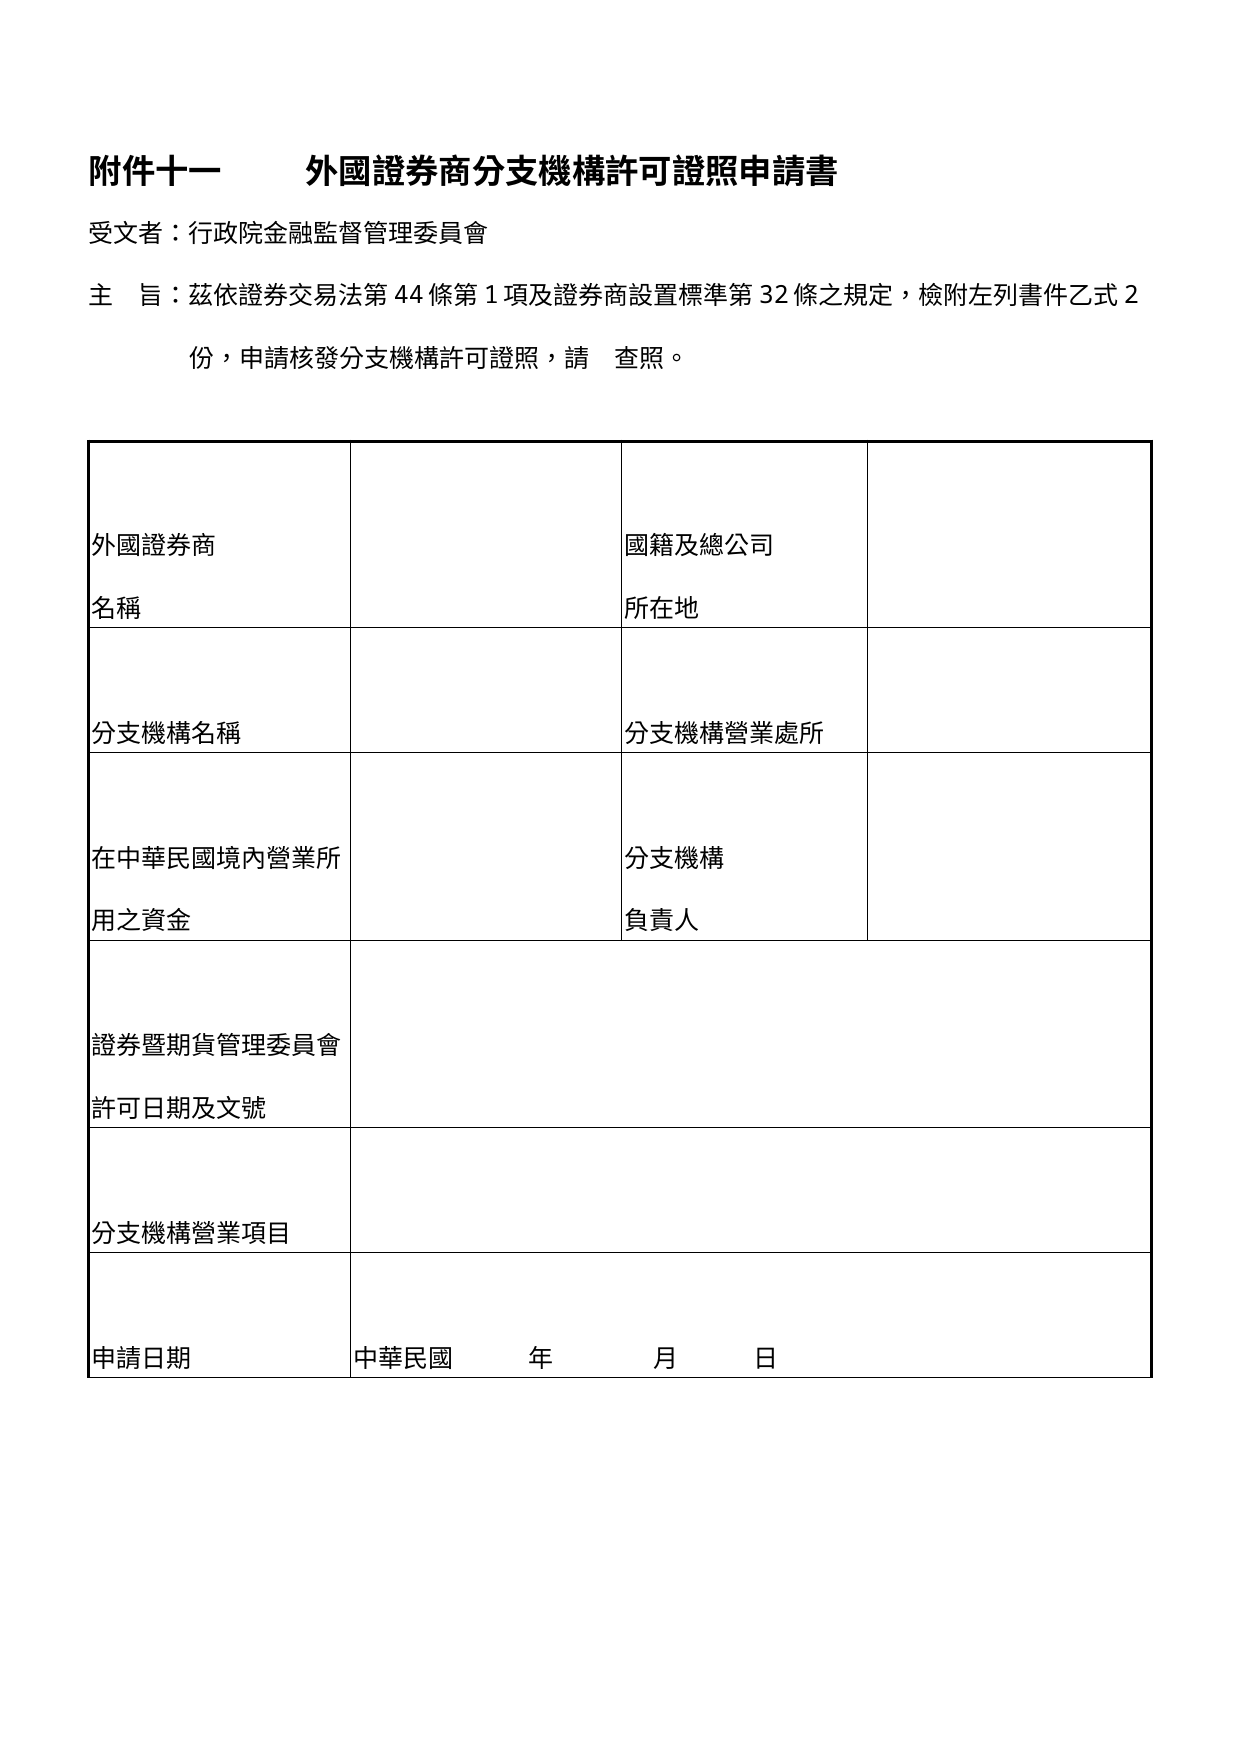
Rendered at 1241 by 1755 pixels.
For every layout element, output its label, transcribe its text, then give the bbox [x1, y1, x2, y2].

table_cell [351, 628, 621, 752]
table_cell 中華民國 年 月 日 [351, 1253, 1150, 1377]
table_cell 分支機構 負責人 [622, 753, 867, 939]
text 受文者：行政院金融監督管理委員會 [89, 189, 1152, 252]
table_cell [351, 753, 621, 939]
text 附件十一 外國證券商分支機構許可證照申請書 [89, 127, 1152, 189]
table_cell 在中華民國境內營業所用之資金 [90, 753, 350, 939]
table_header 國籍及總公司 所在地 [622, 443, 867, 627]
table_cell [868, 628, 1150, 752]
table_cell 申請日期 [90, 1253, 350, 1377]
table_cell 分支機構營業項目 [90, 1128, 350, 1252]
table_cell 分支機構營業處所 [622, 628, 867, 752]
table_cell [351, 1128, 1150, 1252]
text 主 旨：茲依證券交易法第44條第1項及證券商設置標準第32條之規定，檢附左列書件乙式2份，申請核發分支機構許可證照，請 查照。 [89, 252, 1152, 377]
table_cell 證券暨期貨管理委員會許可日期及文號 [90, 941, 350, 1127]
table_header [868, 443, 1150, 627]
table_header 外國證券商 名稱 [90, 443, 350, 627]
table_cell 分支機構名稱 [90, 628, 350, 752]
table_cell [351, 941, 1150, 1127]
table_cell [868, 753, 1150, 939]
table_header [351, 443, 621, 627]
